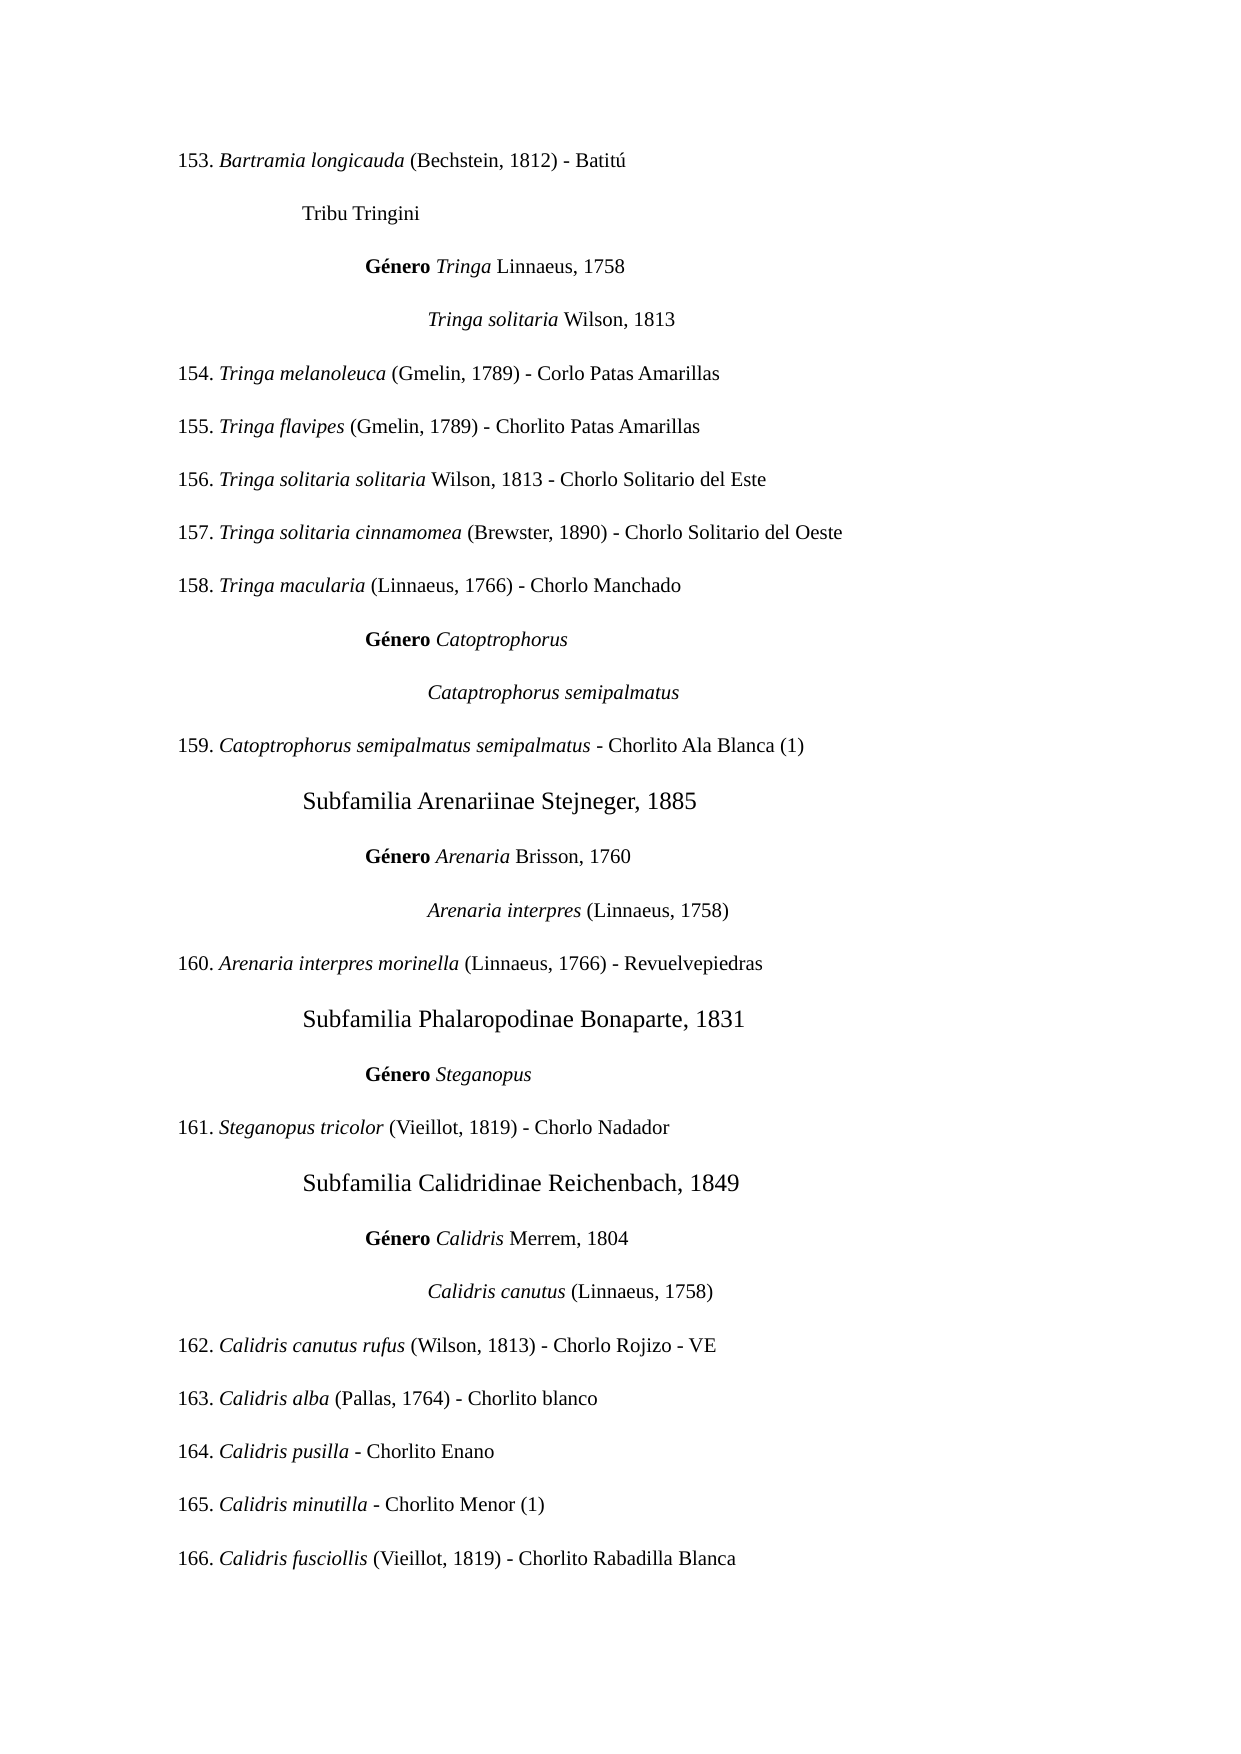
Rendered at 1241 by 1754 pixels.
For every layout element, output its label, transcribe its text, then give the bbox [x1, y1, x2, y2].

text 155. Tringa flavipes (Gmelin, 1789) - Chorlito Patas Amarillas [177, 414, 1063, 438]
text Género Steganopus [177, 1062, 1063, 1086]
text Arenaria interpres (Linnaeus, 1758) [177, 897, 1063, 922]
text 157. Tringa solitaria cinnamomea (Brewster, 1890) - Chorlo Solitario del Oeste [177, 520, 1063, 544]
text 164. Calidris pusilla - Chorlito Enano [177, 1439, 1063, 1463]
text 159. Catoptrophorus semipalmatus semipalmatus - Chorlito Ala Blanca (1) [177, 733, 1063, 757]
text Subfamilia Arenariinae Stejneger, 1885 [177, 786, 1063, 815]
text 163. Calidris alba (Pallas, 1764) - Chorlito blanco [177, 1386, 1063, 1410]
text 156. Tringa solitaria solitaria Wilson, 1813 - Chorlo Solitario del Este [177, 467, 1063, 491]
text 162. Calidris canutus rufus (Wilson, 1813) - Chorlo Rojizo - VE [177, 1333, 1063, 1357]
text 160. Arenaria interpres morinella (Linnaeus, 1766) - Revuelvepiedras [177, 951, 1063, 975]
text Género Calidris Merrem, 1804 [177, 1226, 1063, 1250]
text Subfamilia Calidridinae Reichenbach, 1849 [177, 1168, 1063, 1197]
text Género Tringa Linnaeus, 1758 [177, 254, 1063, 278]
text Tribu Tringini [177, 201, 1063, 225]
text Género Catoptrophorus [177, 627, 1063, 651]
text Subfamilia Phalaropodinae Bonaparte, 1831 [177, 1004, 1063, 1033]
text 165. Calidris minutilla - Chorlito Menor (1) [177, 1492, 1063, 1516]
text Género Arenaria Brisson, 1760 [177, 844, 1063, 868]
text 161. Steganopus tricolor (Vieillot, 1819) - Chorlo Nadador [177, 1115, 1063, 1139]
text 153. Bartramia longicauda (Bechstein, 1812) - Batitú [177, 148, 1063, 172]
text 154. Tringa melanoleuca (Gmelin, 1789) - Corlo Patas Amarillas [177, 361, 1063, 384]
text 166. Calidris fusciollis (Vieillot, 1819) - Chorlito Rabadilla Blanca [177, 1546, 1063, 1570]
text Tringa solitaria Wilson, 1813 [177, 307, 1063, 331]
text 158. Tringa macularia (Linnaeus, 1766) - Chorlo Manchado [177, 573, 1063, 597]
text Cataptrophorus semipalmatus [177, 680, 1063, 704]
text Calidris canutus (Linnaeus, 1758) [177, 1279, 1063, 1303]
